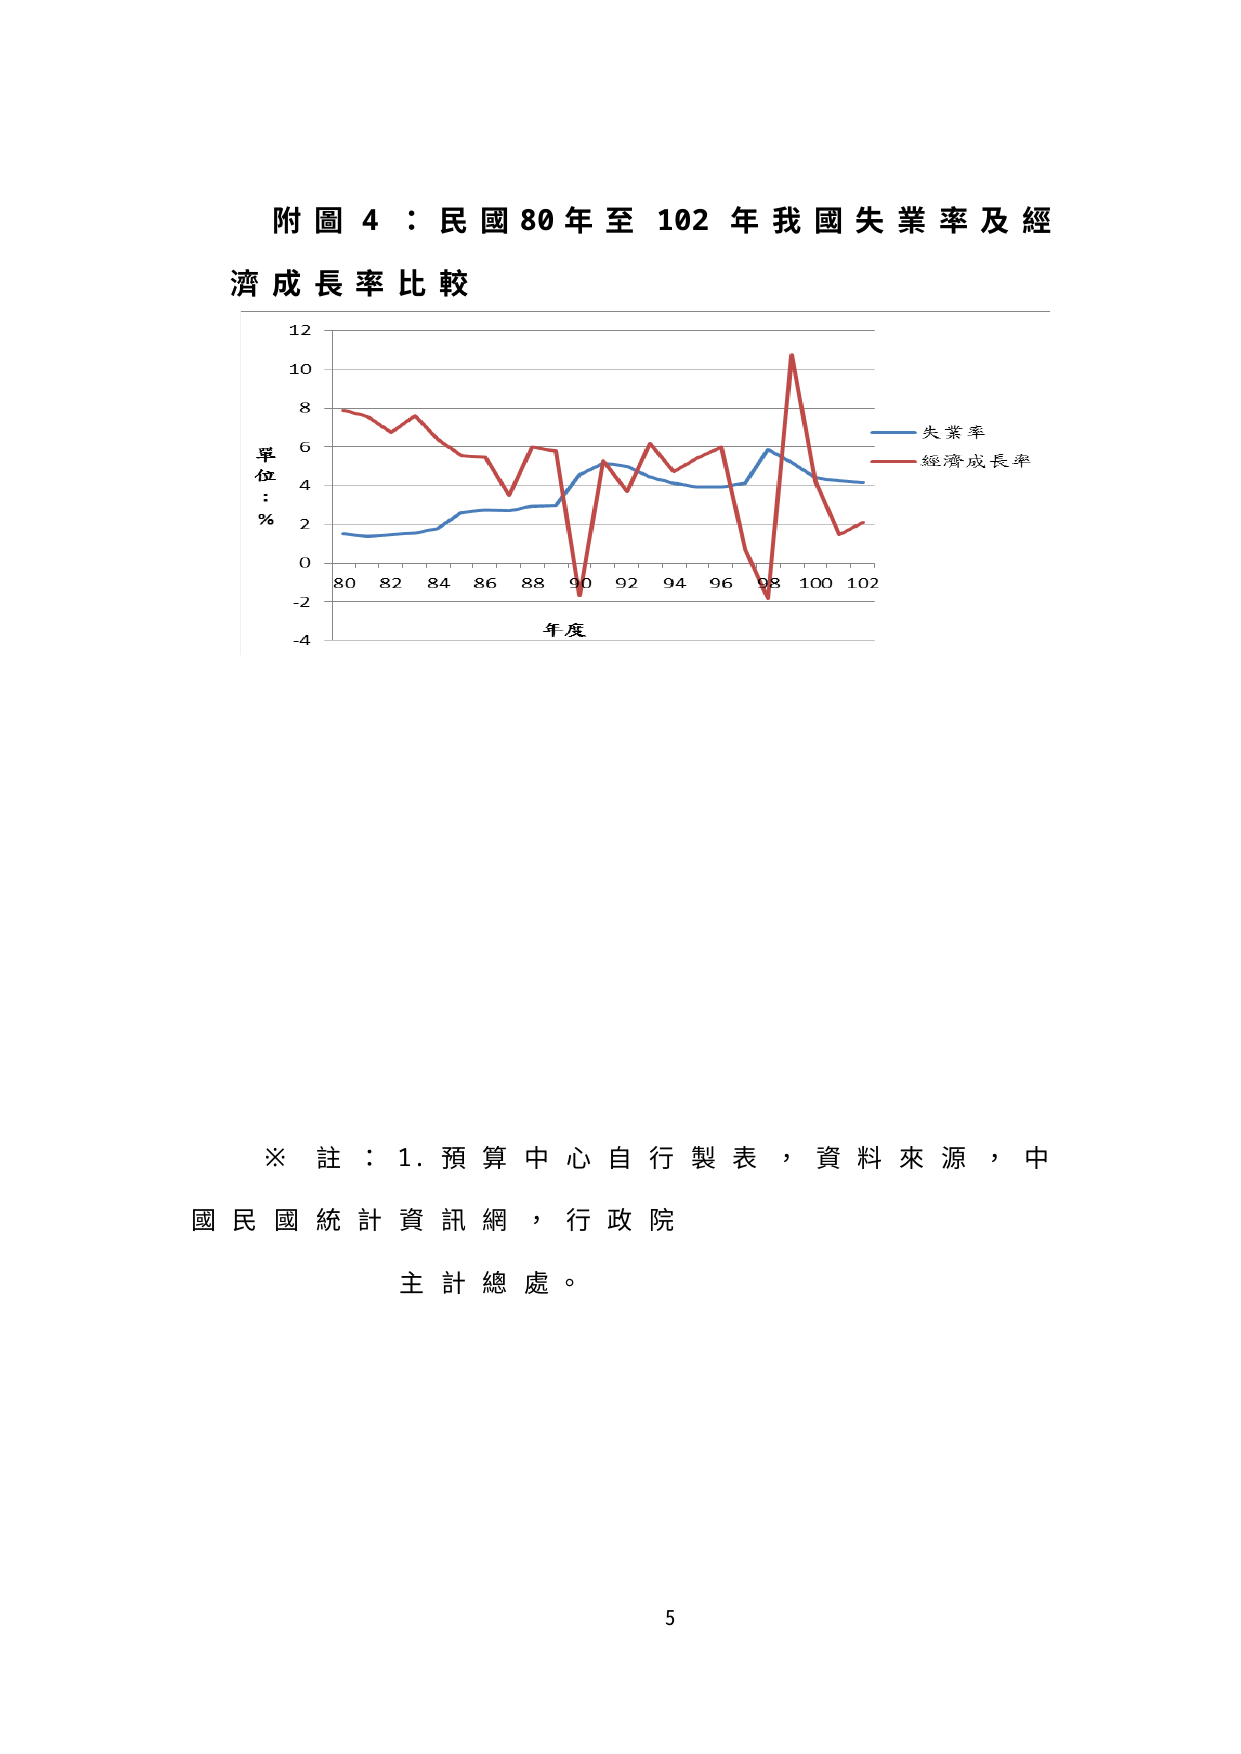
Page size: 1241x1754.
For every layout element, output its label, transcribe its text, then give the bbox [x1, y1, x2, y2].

text ※註：1.預算中心自行製表，資料來源，中國民國統計資訊網，行政院 [183, 1115, 1058, 1240]
text 主計總處。 [183, 1240, 1058, 1302]
text 附圖4：民國80年至102年我國失業率及經濟成長率比較 [214, 177, 1058, 302]
